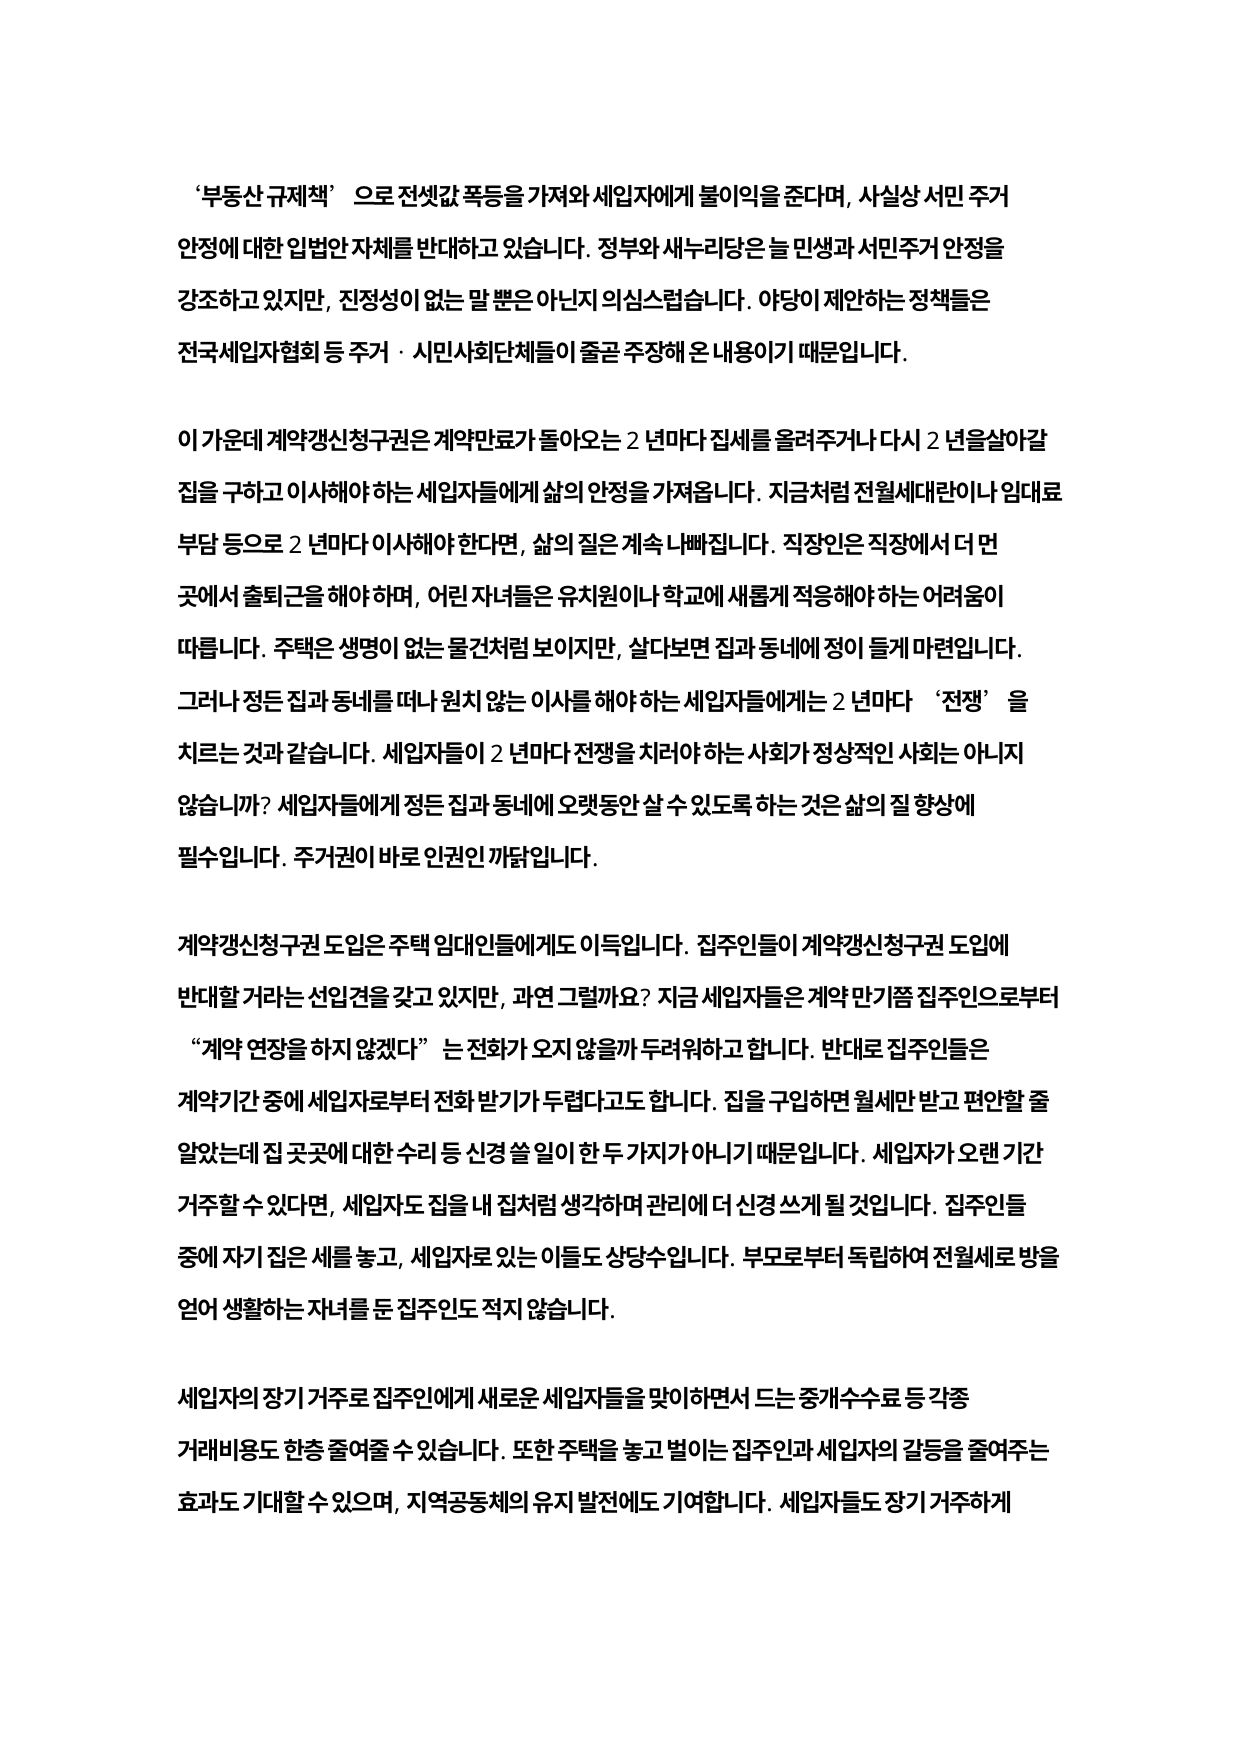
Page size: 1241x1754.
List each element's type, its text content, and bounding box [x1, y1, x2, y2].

text 이 가운데 계약갱신청구권은 계약만료가 돌아오는 2년마다 집세를 올려주거나 다시 2년을살아갈 집을 구하고 이사해야 하는 세입자들에게 삶의 안정을 가져옵니다. 지금처럼 전월세대란이나 임대료 부담 등으로 2년마다 이사해야 한다면, 삶의 질은 계속 나빠집니다. 직장인은 직장에서 더 먼 곳에서 출퇴근을 해야 하며, 어린 자녀들은 유치원이나 학교에 새롭게 적응해야 하는 어려움이 따릅니다. 주택은 생명이 없는 물건처럼 보이지만, 살다보면 집과 동네에 정이 들게 마련입니다. 그러나 정든 집과 동네를 떠나 원치 않는 이사를 해야 하는 세입자들에게는 2년마다 ‘전쟁’을 치르는 것과 같습니다. 세입자들이 2년마다 전쟁을 치러야 하는 사회가 정상적인 사회는 아니지 않습니까? 세입자들에게 정든 집과 동네에 오랫동안 살 수 있도록 하는 것은 삶의 질 향상에 필수입니다. 주거권이 바로 인권인 까닭입니다. [177, 422, 1063, 873]
text ‘부동산 규제책’으로 전셋값 폭등을 가져와 세입자에게 불이익을 준다며, 사실상 서민 주거 안정에 대한 입법안 자체를 반대하고 있습니다. 정부와 새누리당은 늘 민생과 서민주거 안정을 강조하고 있지만, 진정성이 없는 말 뿐은 아닌지 의심스럽습니다. 야당이 제안하는 정책들은 전국세입자협회 등 주거ㆍ시민사회단체들이 줄곧 주장해 온 내용이기 때문입니다. [177, 177, 1063, 368]
text 세입자의 장기 거주로 집주인에게 새로운 세입자들을 맞이하면서 드는 중개수수료 등 각종 거래비용도 한층 줄여줄 수 있습니다. 또한 주택을 놓고 벌이는 집주인과 세입자의 갈등을 줄여주는 효과도 기대할 수 있으며, 지역공동체의 유지 발전에도 기여합니다. 세입자들도 장기 거주하게 [177, 1379, 1063, 1518]
text 계약갱신청구권 도입은 주택 임대인들에게도 이득입니다. 집주인들이 계약갱신청구권 도입에 반대할 거라는 선입견을 갖고 있지만, 과연 그럴까요? 지금 세입자들은 계약 만기쯤 집주인으로부터 “계약 연장을 하지 않겠다”는 전화가 오지 않을까 두려워하고 합니다. 반대로 집주인들은 계약기간 중에 세입자로부터 전화 받기가 두렵다고도 합니다. 집을 구입하면 월세만 받고 편안할 줄 알았는데 집 곳곳에 대한 수리 등 신경 쓸 일이 한 두 가지가 아니기 때문입니다. 세입자가 오랜 기간 거주할 수 있다면, 세입자도 집을 내 집처럼 생각하며 관리에 더 신경 쓰게 될 것입니다. 집주인들 중에 자기 집은 세를 놓고, 세입자로 있는 이들도 상당수입니다. 부모로부터 독립하여 전월세로 방을 얻어 생활하는 자녀를 둔 집주인도 적지 않습니다. [177, 927, 1063, 1326]
